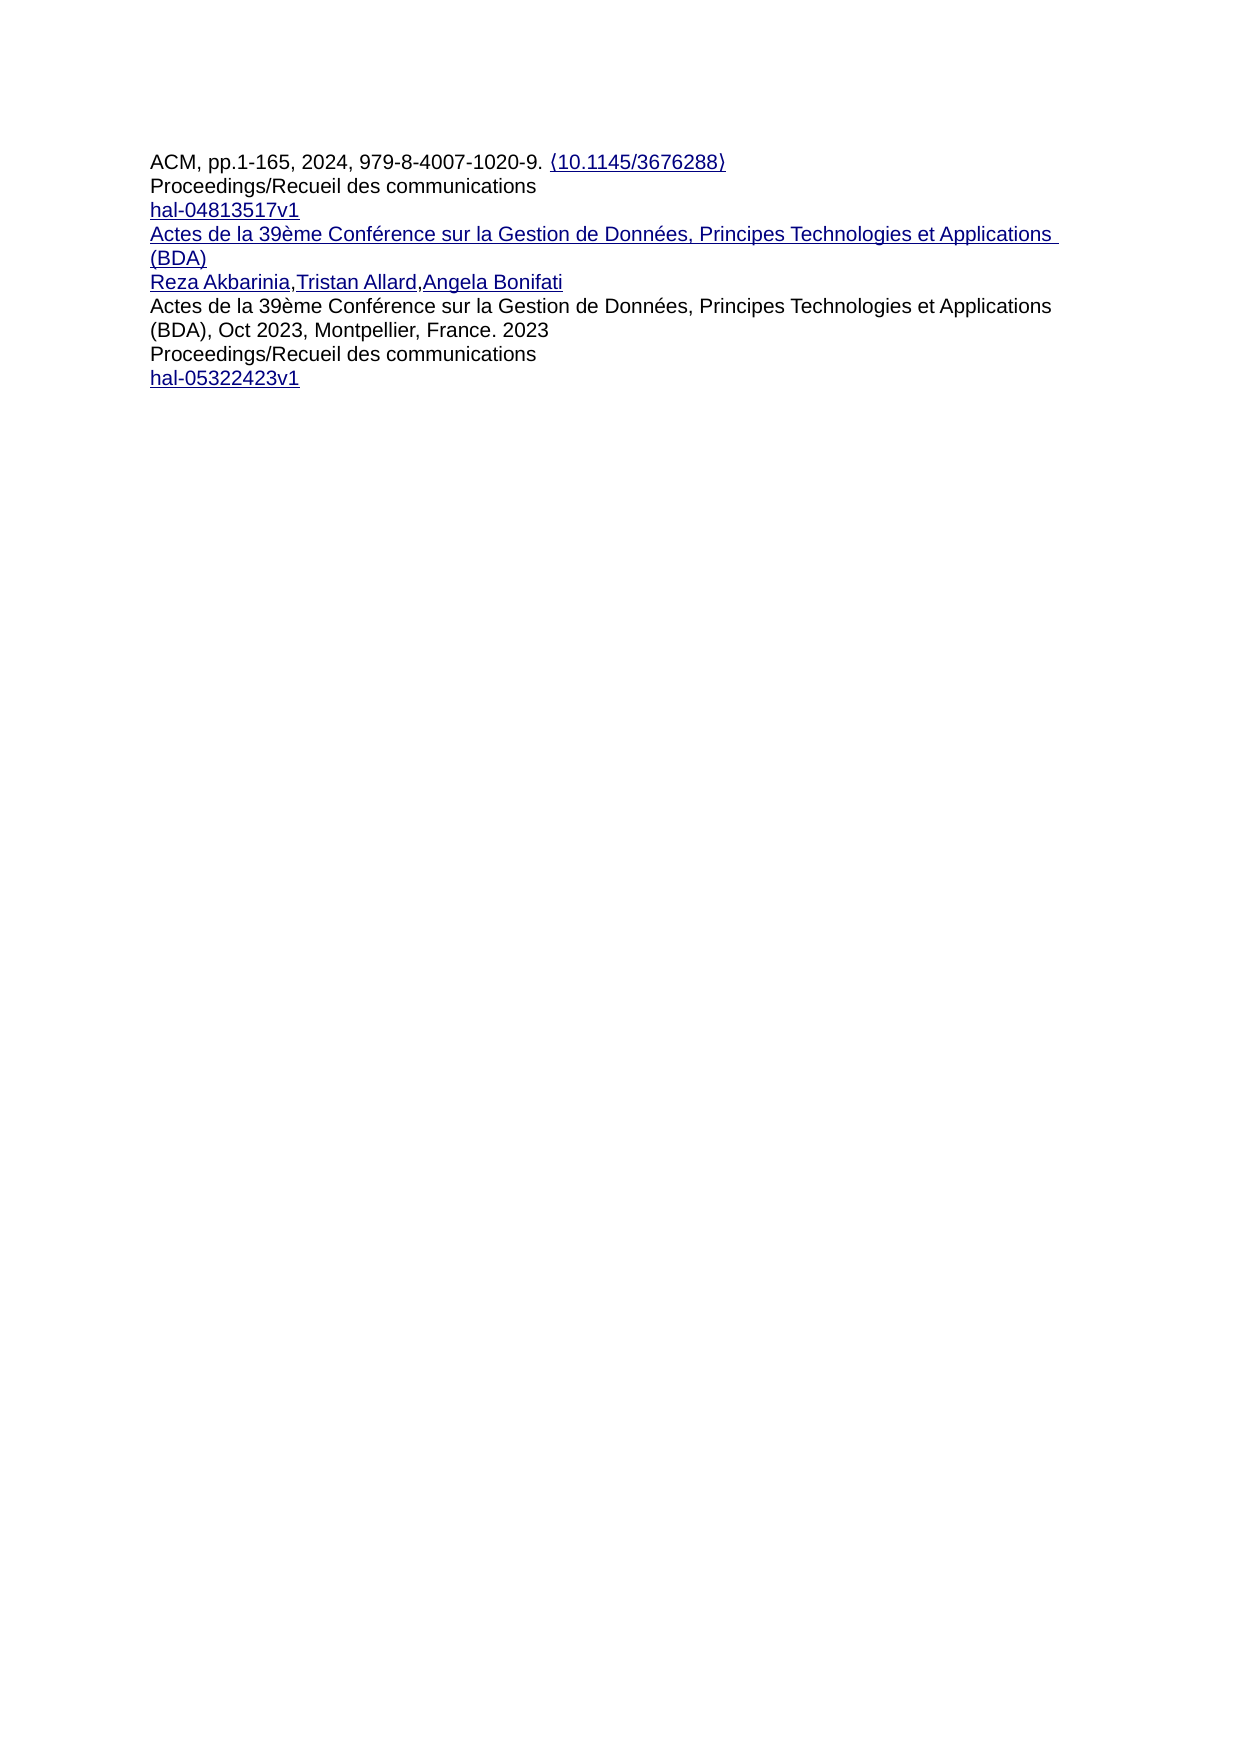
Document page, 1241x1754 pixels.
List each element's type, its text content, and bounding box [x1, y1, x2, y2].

table_cell ACM, pp.1-165, 2024, 979-8-4007-1020-9. ⟨10.1145/3676288⟩ Proceedings/Recueil des communications hal-04813517v1 [150, 150, 1090, 222]
table_cell Actes de la 39ème Conférence sur la Gestion de Données, Principes Technologies et Applications (BDA) Reza Akbarinia,Tristan Allard,Angela Bonifati Actes de la 39ème Conférence sur la Gestion de Données, Principes Technologies et Applications (BDA), Oct 2023, Montpellier, France. 2023 Proceedings/Recueil des communications hal-05322423v1 [150, 222, 1090, 389]
